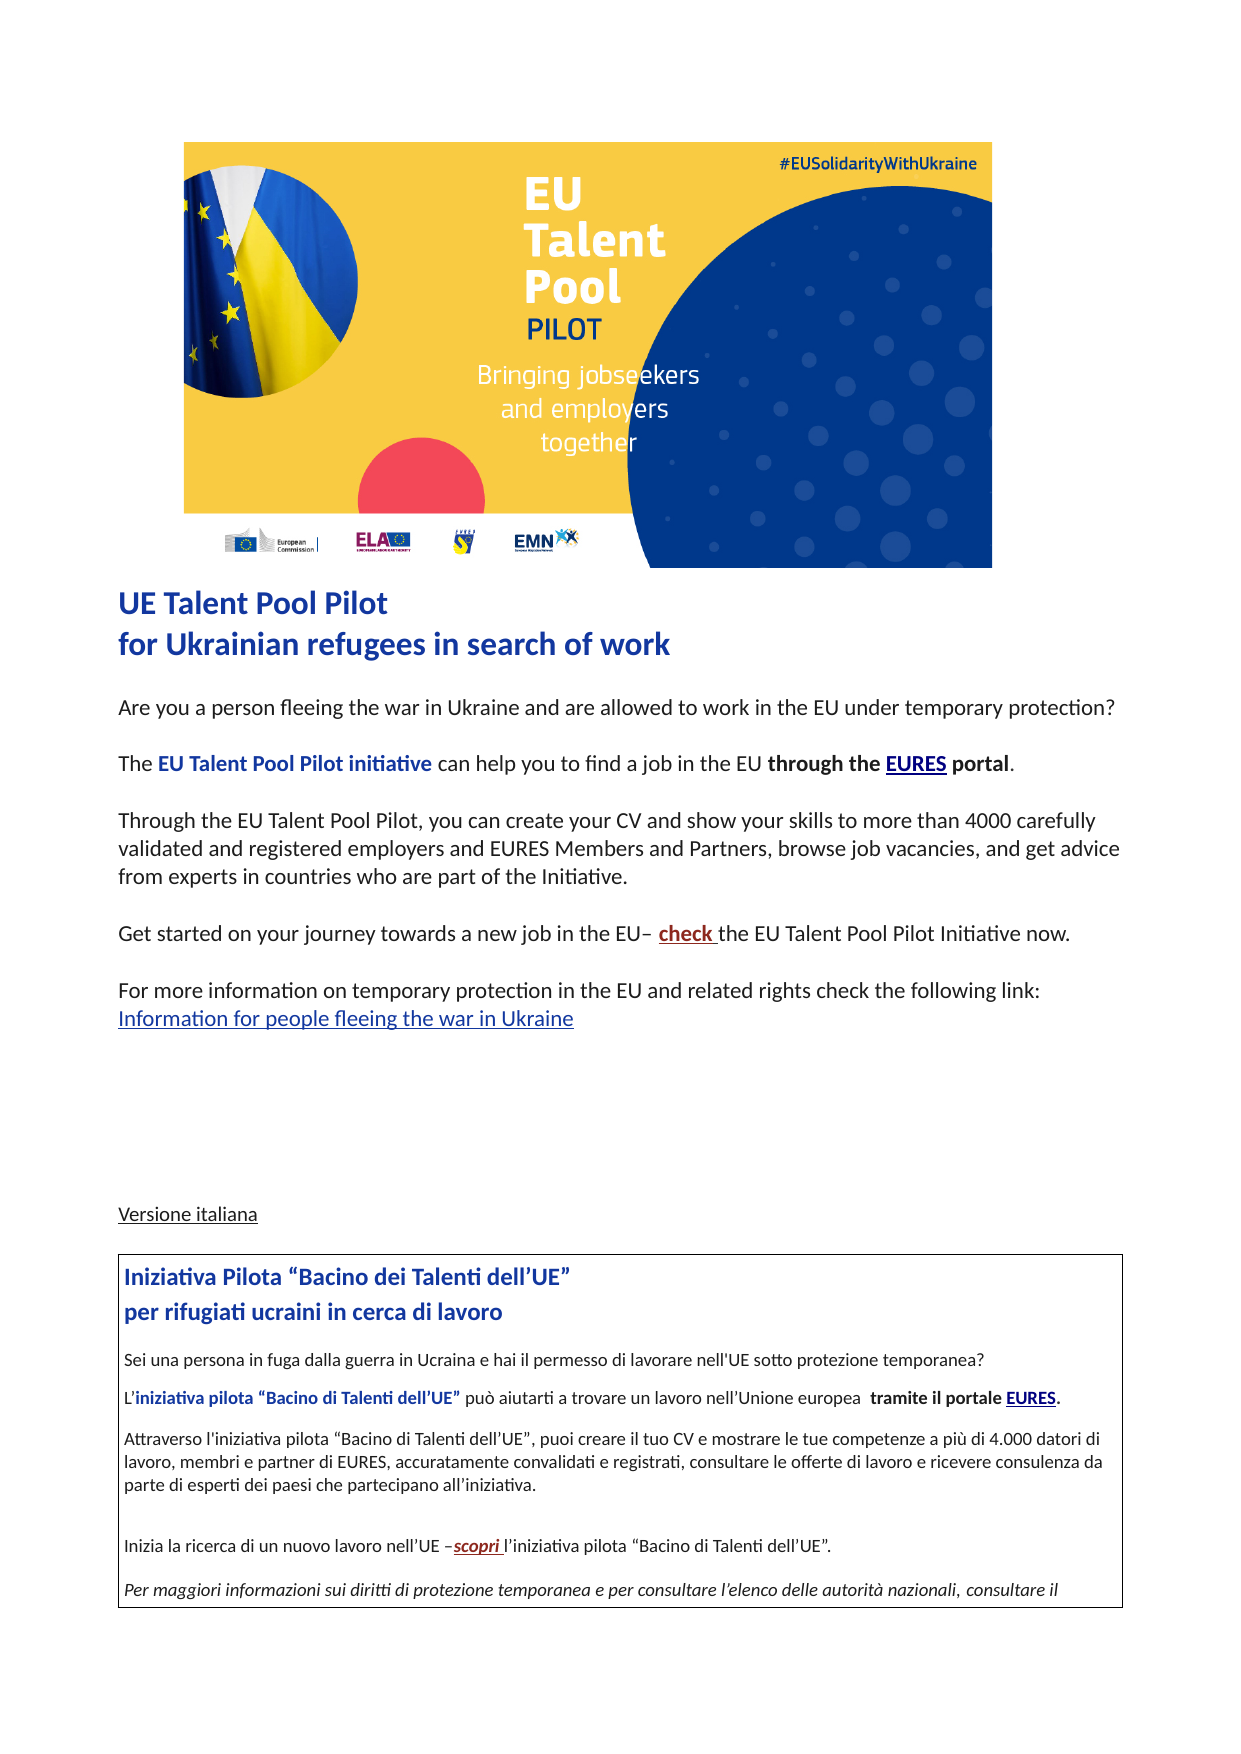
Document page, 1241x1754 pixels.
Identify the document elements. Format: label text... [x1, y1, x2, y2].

text Through the EU Talent Pool Pilot, you can create your CV and show your skills to more than 4000 carefully validated and registered employers and EURES Members and Partners, browse job vacancies, and get advice from experts in countries who are part of the Initiative. [118, 806, 1122, 890]
text Are you a person fleeing the war in Ukraine and are allowed to work in the EU under temporary protection? [118, 693, 1122, 721]
table_header Iniziativa Pilota “Bacino dei Talenti dell’UE” per rifugiati ucraini in cerca di lavoro Sei una persona in fuga dalla guerra in Ucraina e hai il permesso di lavorare nell'UE sotto protezione temporanea? L’iniziativa pilota “Bacino di Talenti dell’UE” può aiutarti a trovare un lavoro nell’Unione europea tramite il portale EURES. Attraverso l'iniziativa pilota “Bacino di Talenti dell’UE”, puoi creare il tuo CV e mostrare le tue competenze a più di 4.000 datori di lavoro, membri e partner di EURES, accuratamente convalidati e registrati, consultare le offerte di lavoro e ricevere consulenza da parte di esperti dei paesi che partecipano all’iniziativa. Inizia la ricerca di un nuovo lavoro nell’UE –scopri l’iniziativa pilota “Bacino di Talenti dell’UE”. Per maggiori informazioni sui diritti di protezione temporanea e per consultare l’elenco delle autorità nazionali, consultare il [119, 1255, 1122, 1607]
picture [183, 142, 993, 568]
text Versione italiana [118, 1201, 1122, 1227]
text The EU Talent Pool Pilot initiative can help you to find a job in the EU through the EURES portal. [118, 749, 1122, 777]
text For more information on temporary protection in the EU and related rights check the following link: Information for people fleeing the war in Ukraine [118, 976, 1122, 1032]
text for Ukrainian refugees in search of work [118, 623, 1122, 664]
text UE Talent Pool Pilot [118, 582, 1122, 623]
text Get started on your journey towards a new job in the EU– check the EU Talent Pool Pilot Initiative now. [118, 919, 1122, 947]
